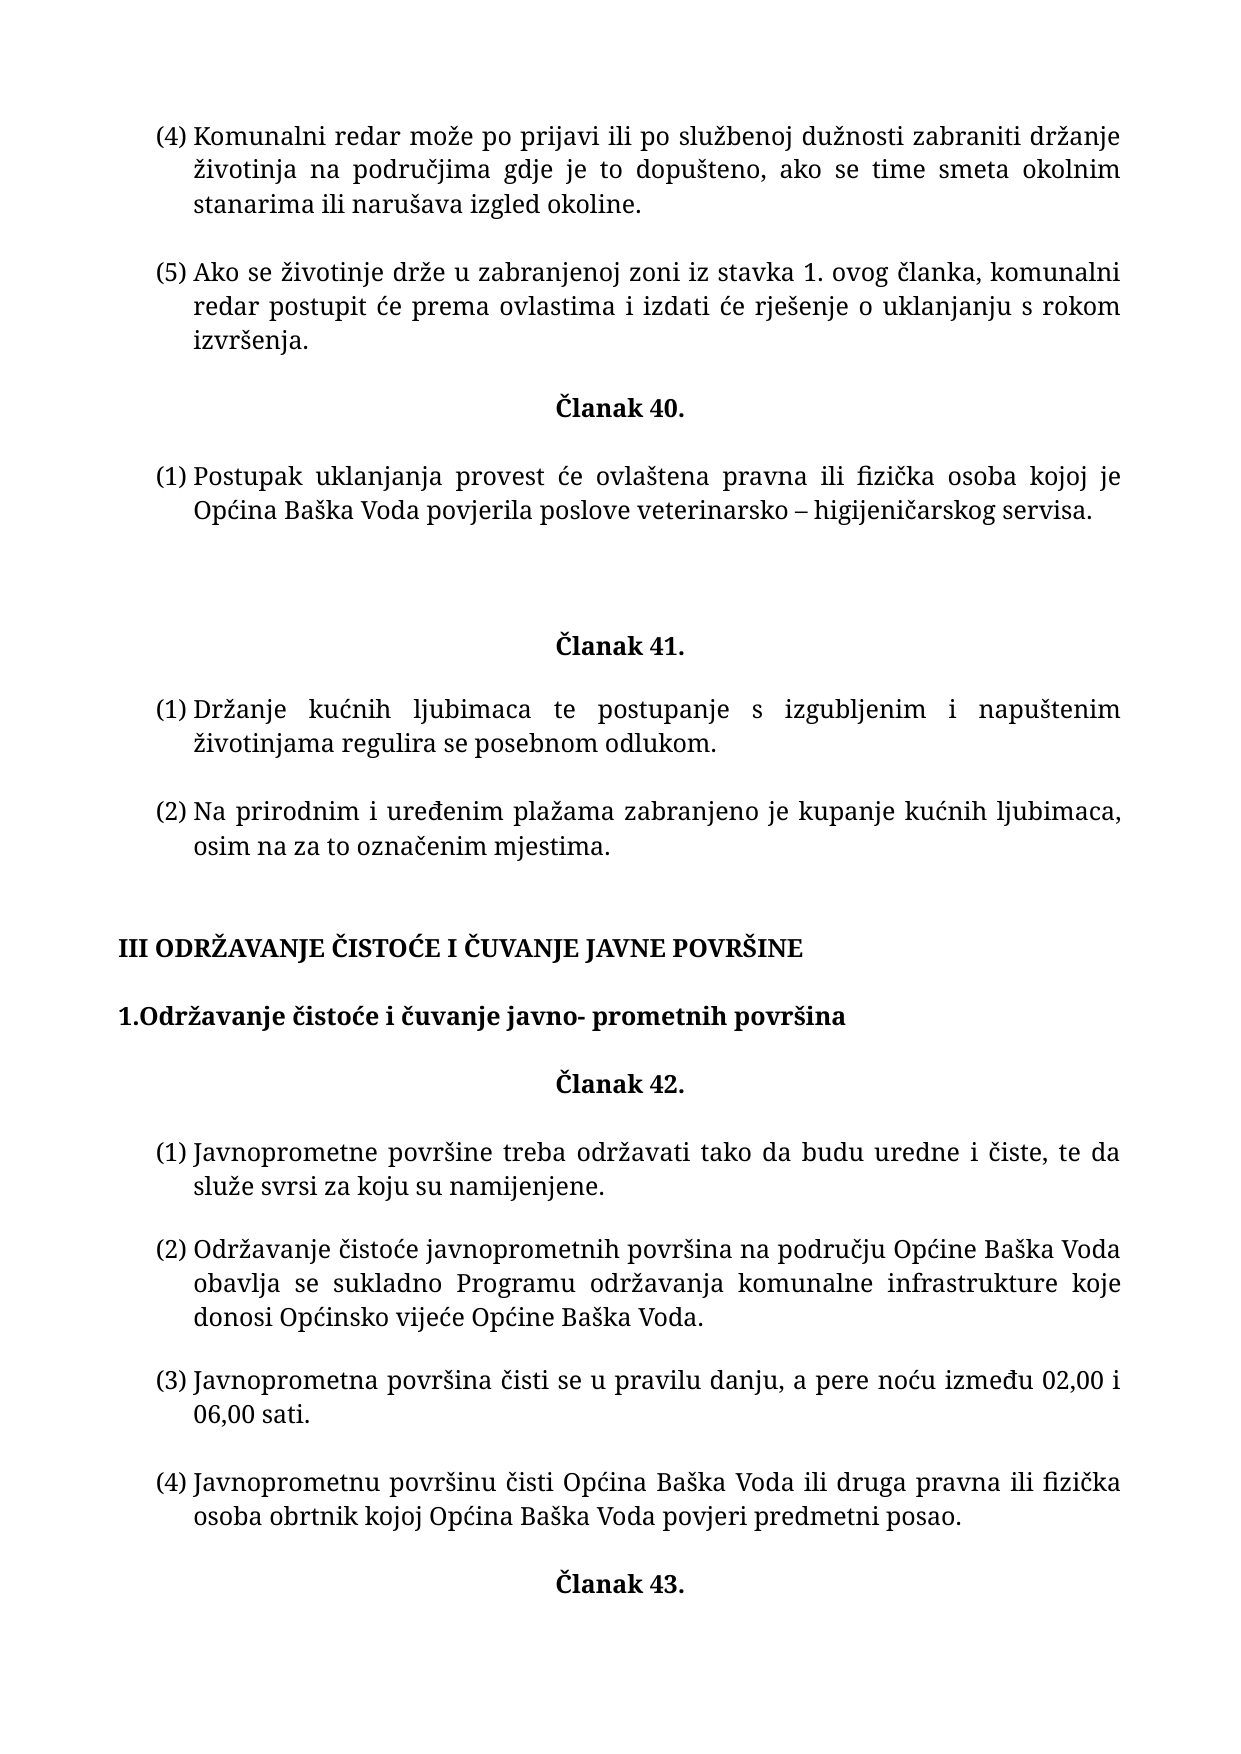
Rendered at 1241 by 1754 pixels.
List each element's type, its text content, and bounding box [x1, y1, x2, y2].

text Članak 40. [118, 391, 1122, 425]
list Javnoprometnu površinu čisti Općina Baška Voda ili druga pravna ili fizička osoba obrtnik kojoj Općina Baška Voda povjeri predmetni posao. [156, 1465, 1122, 1533]
list Držanje kućnih ljubimaca te postupanje s izgubljenim i napuštenim životinjama regulira se posebnom odlukom. [156, 692, 1122, 760]
list Komunalni redar može po prijavi ili po službenoj dužnosti zabraniti držanje životinja na područjima gdje je to dopušteno, ako se time smeta okolnim stanarima ili narušava izgled okoline. [156, 118, 1122, 220]
list Ako se životinje drže u zabranjenoj zoni iz stavka 1. ovog članka, komunalni redar postupit će prema ovlastima i izdati će rješenje o uklanjanju s rokom izvršenja. [156, 254, 1122, 357]
list Održavanje čistoće javnoprometnih površina na području Općine Baška Voda obavlja se sukladno Programu održavanja komunalne infrastrukture koje donosi Općinsko vijeće Općine Baška Voda. [156, 1232, 1122, 1334]
text Članak 41. [118, 629, 1122, 663]
text III ODRŽAVANJE ČISTOĆE I ČUVANJE JAVNE POVRŠINE [118, 930, 1122, 964]
text Članak 42. [118, 1067, 1122, 1101]
text Članak 43. [118, 1567, 1122, 1601]
list Javnoprometna površina čisti se u pravilu danju, a pere noću između 02,00 i 06,00 sati. [156, 1362, 1122, 1431]
list Postupak uklanjanja provest će ovlaštena pravna ili fizička osoba kojoj je Općina Baška Voda povjerila poslove veterinarsko – higijeničarskog servisa. [156, 459, 1122, 527]
list Javnoprometne površine treba održavati tako da budu uredne i čiste, te da služe svrsi za koju su namijenjene. [156, 1135, 1122, 1203]
text 1.Održavanje čistoće i čuvanje javno- prometnih površina [118, 998, 1122, 1032]
list Na prirodnim i uređenim plažama zabranjeno je kupanje kućnih ljubimaca, osim na za to označenim mjestima. [156, 794, 1122, 862]
